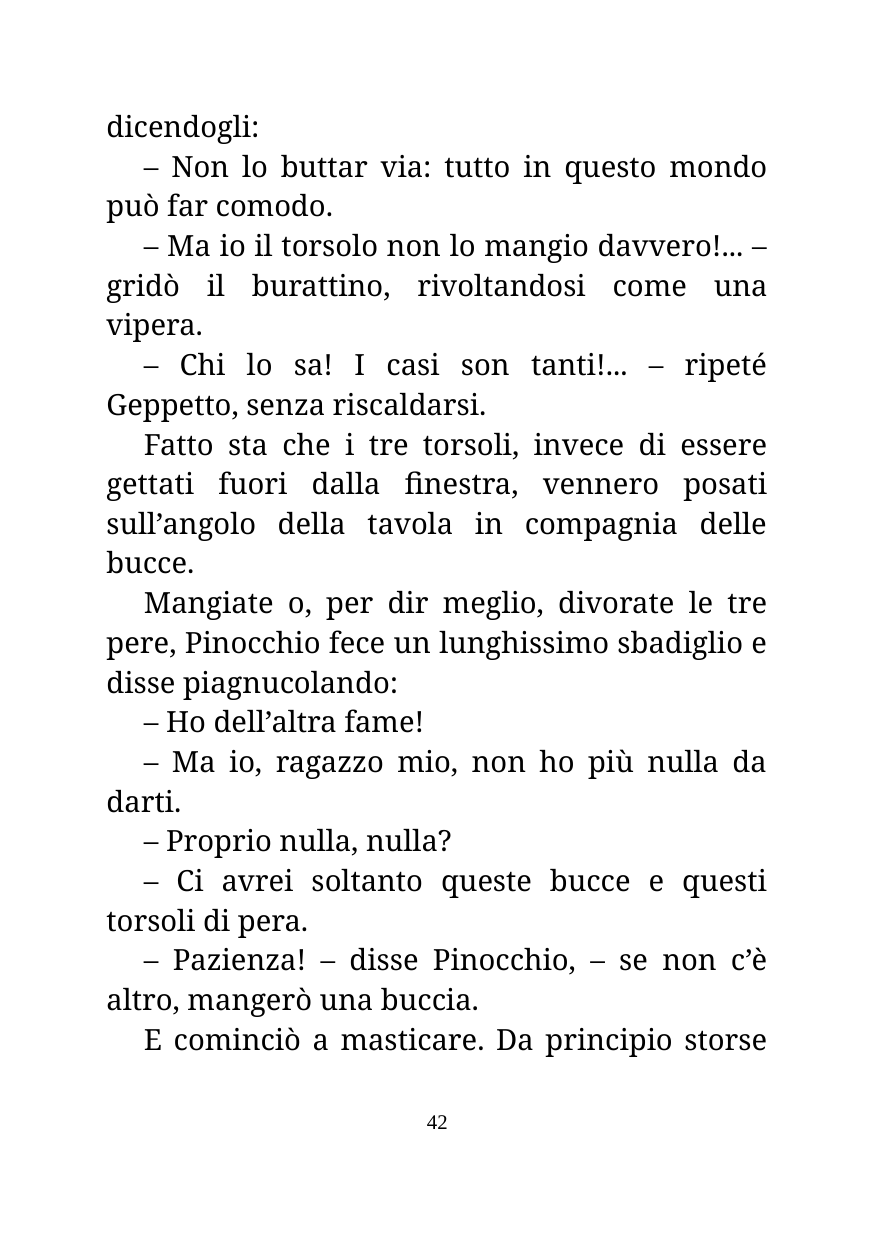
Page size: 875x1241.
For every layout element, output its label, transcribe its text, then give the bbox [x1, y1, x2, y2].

text – Ma io il torsolo non lo mangio davvero!... – gridò il burattino, rivoltandosi come una vipera. [106, 225, 768, 344]
text E cominciò a masticare. Da principio storse [106, 1019, 768, 1059]
text – Non lo buttar via: tutto in questo mondo può far comodo. [106, 146, 768, 225]
text Mangiate o, per dir meglio, divorate le tre pere, Pinocchio fece un lunghissimo sbadiglio e disse piagnucolando: [106, 582, 768, 702]
text dicendogli: [106, 106, 768, 146]
text – Ho dell’altra fame! [106, 702, 768, 741]
text – Ci avrei soltanto queste bucce e questi torsoli di pera. [106, 860, 768, 940]
text – Chi lo sa! I casi son tanti!... – ripeté Geppetto, senza riscaldarsi. [106, 344, 768, 424]
text Fatto sta che i tre torsoli, invece di essere gettati fuori dalla finestra, vennero posati sull’angolo della tavola in compagnia delle bucce. [106, 424, 768, 582]
text – Proprio nulla, nulla? [106, 821, 768, 860]
text – Ma io, ragazzo mio, non ho più nulla da darti. [106, 741, 768, 821]
text – Pazienza! – disse Pinocchio, – se non c’è altro, mangerò una buccia. [106, 940, 768, 1019]
